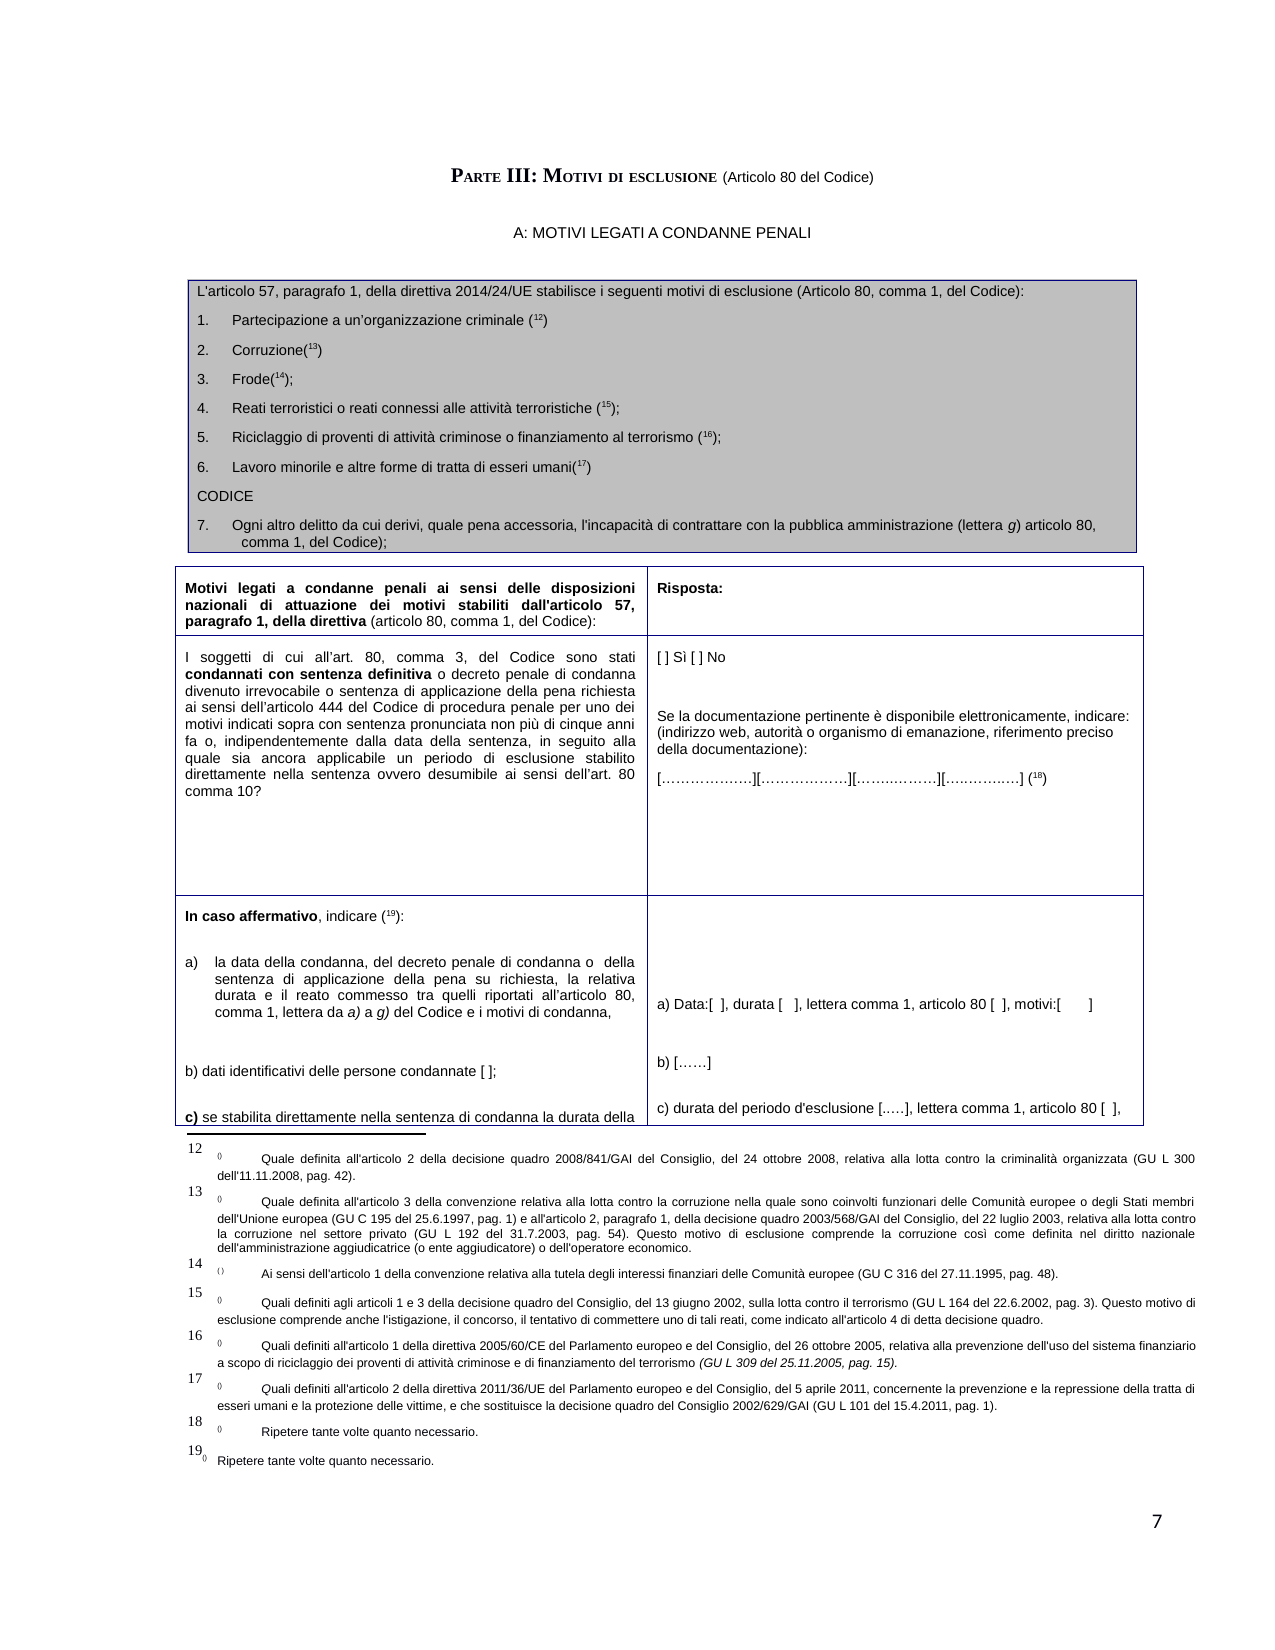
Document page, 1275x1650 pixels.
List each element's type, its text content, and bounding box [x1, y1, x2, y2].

table_header Motivi legati a condanne penali ai sensi delle disposizioni nazionali di attuazione dei motivi stabiliti dall'articolo 57, paragrafo 1, della direttiva (articolo 80, comma 1, del Codice): [176, 567, 647, 635]
list () Quale definita all'articolo 3 della convenzione relativa alla lotta contro la corruzione nella quale sono coinvolti funzionari delle Comunità europee o degli Stati membri dell'Unione europea (GU C 195 del 25.6.1997, pag. 1) e all'articolo 2, paragrafo 1, della decisione quadro 2003/568/GAI del Consiglio, del 22 luglio 2003, relativa alla lotta contro la corruzione nel settore privato (GU L 192 del 31.7.2003, pag. 54). Questo motivo di esclusione comprende la corruzione così come definita nel diritto nazionale dell'amministrazione aggiudicatrice (o ente aggiudicatore) o dell'operatore economico. [187, 1183, 1197, 1255]
list Ogni altro delitto da cui derivi, quale pena accessoria, l'incapacità di contrattare con la pubblica amministrazione (lettera g) articolo 80, comma 1, del Codice); [189, 514, 1136, 552]
list Reati terroristici o reati connessi alle attività terroristiche (); [189, 397, 1136, 417]
list Corruzione() [189, 338, 1136, 358]
list Riciclaggio di proventi di attività criminose o finanziamento al terrorismo (); [189, 426, 1136, 446]
table_cell In caso affermativo, indicare (): la data della condanna, del decreto penale di condanna o della sentenza di applicazione della pena su richiesta, la relativa durata e il reato commesso tra quelli riportati all’articolo 80, comma 1, lettera da a) a g) del Codice e i motivi di condanna, b) dati identificativi delle persone condannate [ ]; c) se stabilita direttamente nella sentenza di condanna la durata della [176, 896, 647, 1125]
title Parte III: Motivi di esclusione (Articolo 80 del Codice) [187, 162, 1137, 187]
list () Quali definiti all'articolo 1 della direttiva 2005/60/CE del Parlamento europeo e del Consiglio, del 26 ottobre 2005, relativa alla prevenzione dell'uso del sistema finanziario a scopo di riciclaggio dei proventi di attività criminose e di finanziamento del terrorismo (GU L 309 del 25.11.2005, pag. 15). [187, 1327, 1197, 1370]
text CODICE [189, 484, 1136, 504]
list () Quali definiti all'articolo 2 della direttiva 2011/36/UE del Parlamento europeo e del Consiglio, del 5 aprile 2011, concernente la prevenzione e la repressione della tratta di esseri umani e la protezione delle vittime, e che sostituisce la decisione quadro del Consiglio 2002/629/GAI (GU L 101 del 15.4.2011, pag. 1). [187, 1370, 1197, 1413]
list () Quali definiti agli articoli 1 e 3 della decisione quadro del Consiglio, del 13 giugno 2002, sulla lotta contro il terrorismo (GU L 164 del 22.6.2002, pag. 3). Questo motivo di esclusione comprende anche l'istigazione, il concorso, il tentativo di commettere uno di tali reati, come indicato all'articolo 4 di detta decisione quadro. [187, 1284, 1197, 1327]
list () Quale definita all'articolo 2 della decisione quadro 2008/841/GAI del Consiglio, del 24 ottobre 2008, relativa alla lotta contro la criminalità organizzata (GU L 300 dell'11.11.2008, pag. 42). [187, 1140, 1197, 1183]
table_cell a) Data:[ ], durata [ ], lettera comma 1, articolo 80 [ ], motivi:[ ] b) [……] c) durata del periodo d'esclusione [..…], lettera comma 1, articolo 80 [ ], [648, 896, 1143, 1125]
list Frode(); [189, 367, 1136, 387]
list Lavoro minorile e altre forme di tratta di esseri umani() [189, 455, 1136, 475]
text L'articolo 57, paragrafo 1, della direttiva 2014/24/UE stabilisce i seguenti motivi di esclusione (Articolo 80, comma 1, del Codice): [189, 281, 1136, 299]
table_cell [ ] Sì [ ] No Se la documentazione pertinente è disponibile elettronicamente, indicare: (indirizzo web, autorità o organismo di emanazione, riferimento preciso della documentazione): […………….…][………………][……..………][…..……..…] () [648, 636, 1143, 894]
list Partecipazione a un’organizzazione criminale () [189, 309, 1136, 329]
title A: Motivi legati a condanne penali [187, 224, 1137, 242]
table_header Risposta: [648, 567, 1143, 635]
table_cell I soggetti di cui all’art. 80, comma 3, del Codice sono stati condannati con sentenza definitiva o decreto penale di condanna divenuto irrevocabile o sentenza di applicazione della pena richiesta ai sensi dell’articolo 444 del Codice di procedura penale per uno dei motivi indicati sopra con sentenza pronunciata non più di cinque anni fa o, indipendentemente dalla data della sentenza, in seguito alla quale sia ancora applicabile un periodo di esclusione stabilito direttamente nella sentenza ovvero desumibile ai sensi dell’art. 80 comma 10? [176, 636, 647, 894]
list ( ) Ai sensi dell'articolo 1 della convenzione relativa alla tutela degli interessi finanziari delle Comunità europee (GU C 316 del 27.11.1995, pag. 48). [187, 1255, 1197, 1284]
